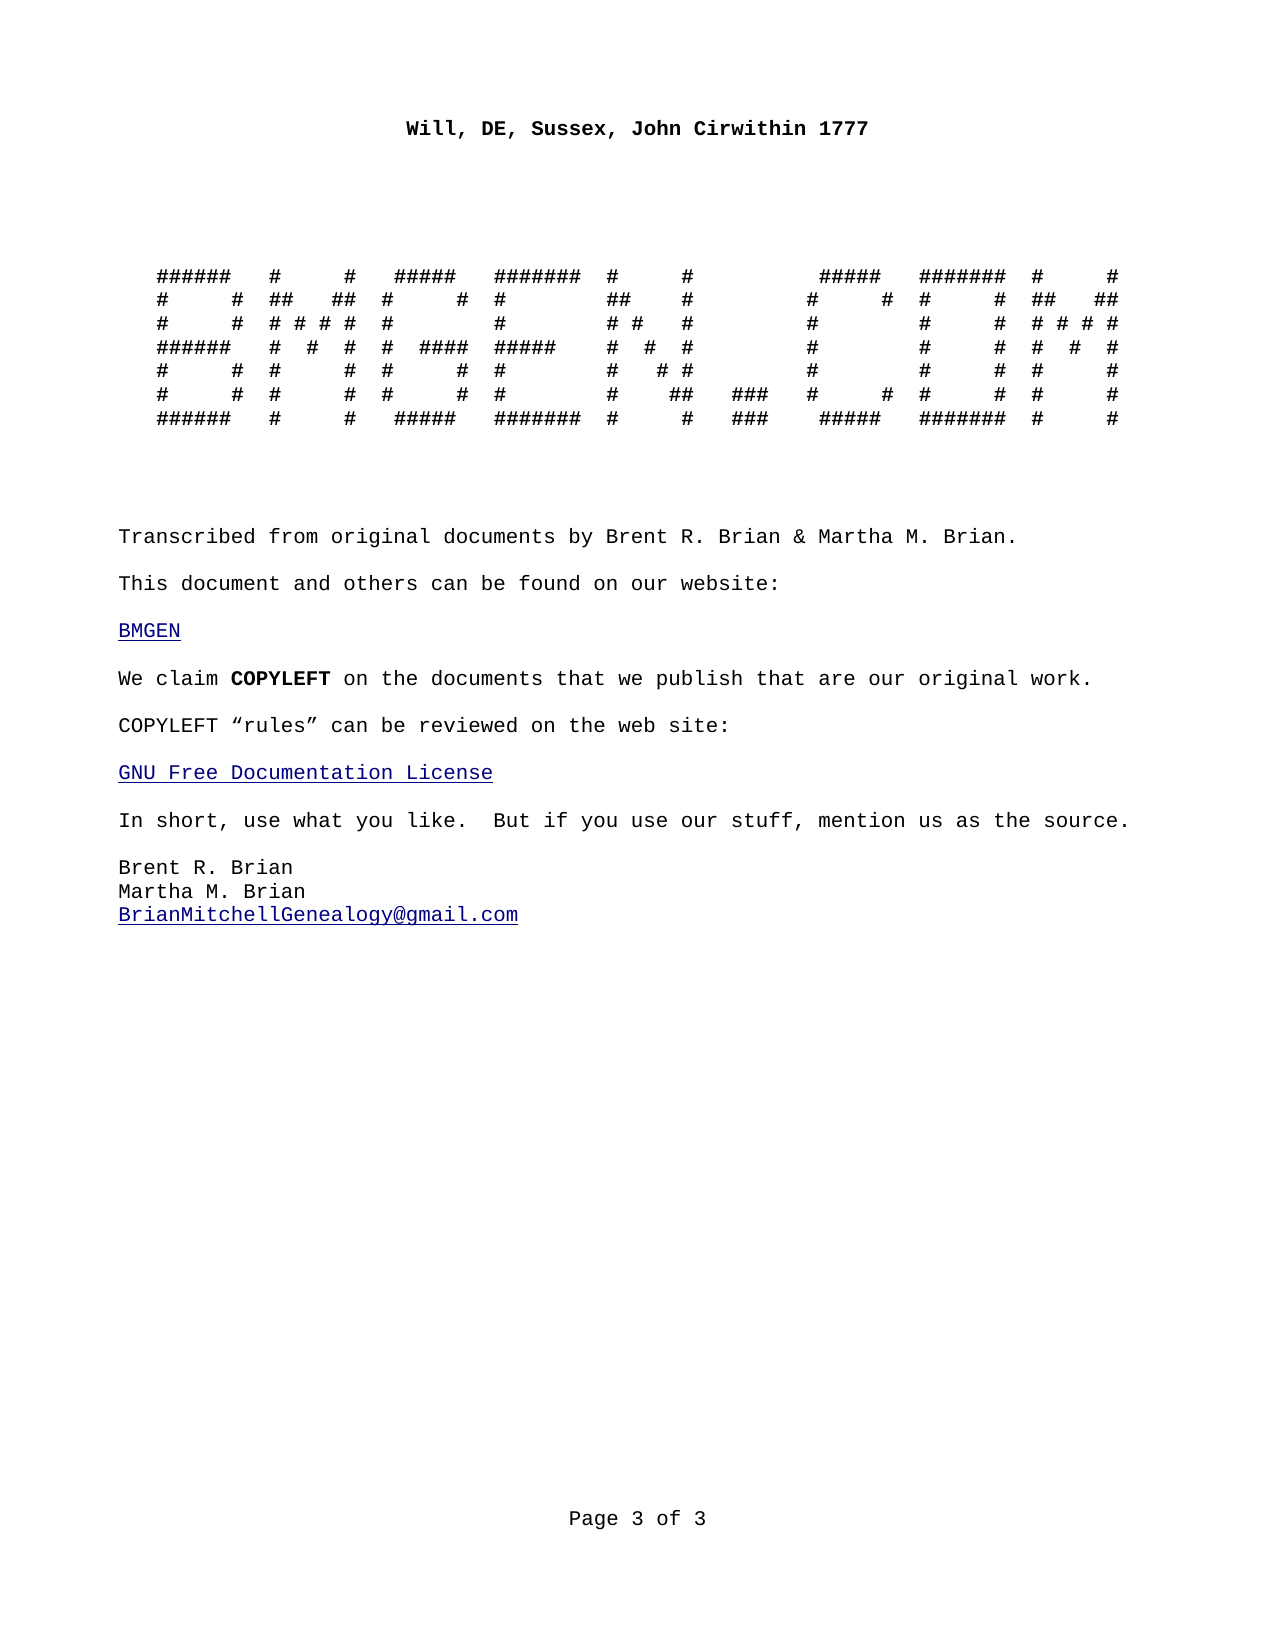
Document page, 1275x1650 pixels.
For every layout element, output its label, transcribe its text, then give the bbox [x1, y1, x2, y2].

text Brent R. Brian [118, 857, 1157, 881]
text # # # # # # # # # # # # # # # # # # [118, 313, 1157, 337]
text BMGEN [118, 621, 1157, 644]
text # # # # # # # # # # # # # # # [118, 360, 1157, 384]
text We claim COPYLEFT on the documents that we publish that are our original work. [118, 668, 1157, 691]
text ###### # # ##### ####### # # ##### ####### # # [118, 266, 1157, 289]
text In short, use what you like. But if you use our stuff, mention us as the source. [118, 810, 1157, 833]
text This document and others can be found on our website: [118, 573, 1157, 597]
text GNU Free Documentation License [118, 762, 1157, 786]
text Transcribed from original documents by Brent R. Brian & Martha M. Brian. [118, 526, 1157, 549]
text Martha M. Brian [118, 881, 1157, 904]
text BrianMitchellGenealogy@gmail.com [118, 904, 1157, 928]
text # # # # # # # # ## ### # # # # # # [118, 384, 1157, 408]
text COPYLEFT “rules” can be reviewed on the web site: [118, 715, 1157, 739]
text # # ## ## # # # ## # # # # # ## ## [118, 289, 1157, 313]
text ###### # # # # #### ##### # # # # # # # # # [118, 337, 1157, 360]
text ###### # # ##### ####### # # ### ##### ####### # # [118, 408, 1157, 431]
